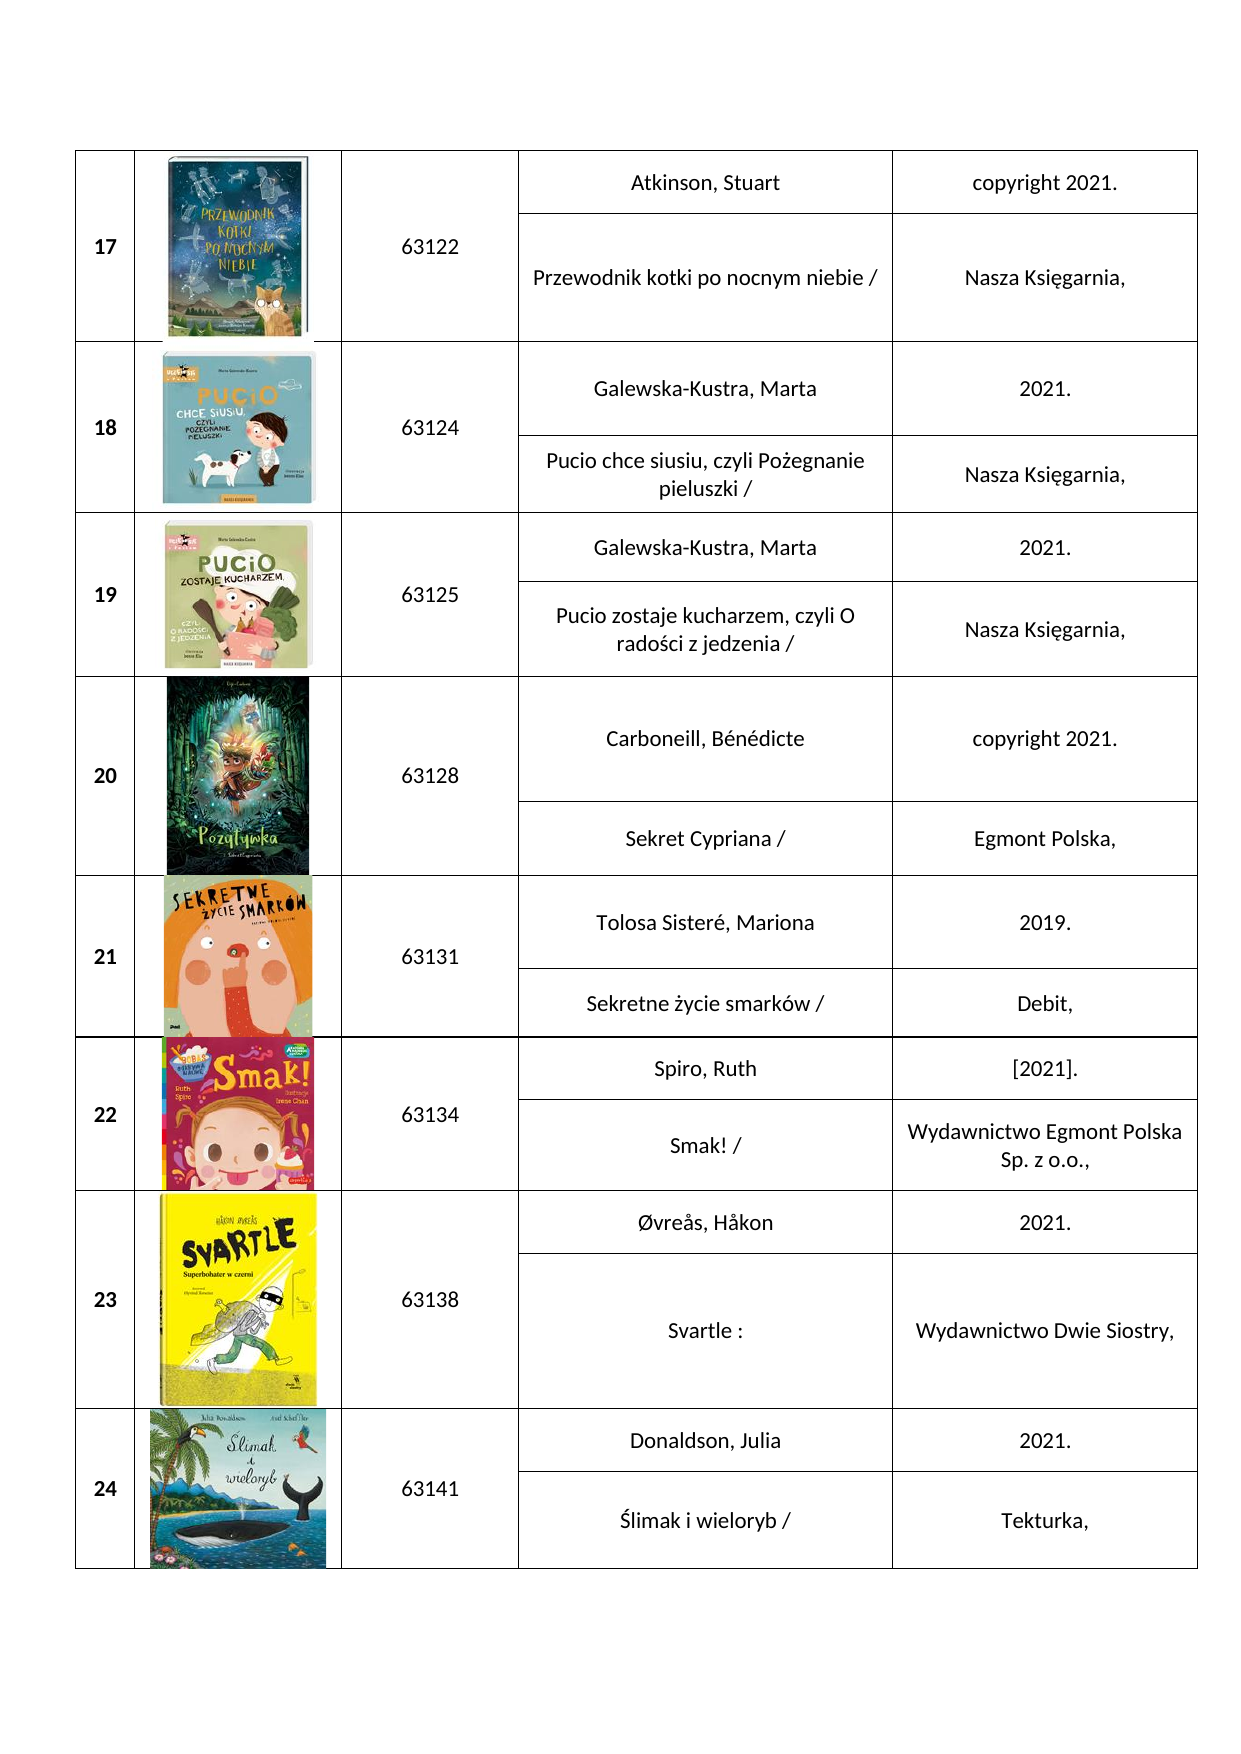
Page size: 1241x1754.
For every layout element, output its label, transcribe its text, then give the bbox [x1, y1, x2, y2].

table_cell [324, 342, 341, 512]
table_cell 63138 [342, 1191, 518, 1408]
table_cell 63128 [342, 677, 518, 874]
table_cell 20 [76, 677, 134, 874]
table_cell [135, 342, 152, 512]
table_cell [135, 1191, 157, 1408]
table_cell 22 [76, 1038, 134, 1190]
table_cell 63131 [342, 876, 518, 1036]
table_cell 18 [76, 342, 134, 512]
table_cell Galewska-Kustra, Marta [519, 513, 892, 581]
table_cell Svartle : [519, 1254, 892, 1408]
table_cell [314, 151, 341, 341]
table_cell copyright 2021. [893, 151, 1197, 212]
table_cell Tolosa Sisteré, Mariona [519, 876, 892, 968]
table_cell Sekretne życie smarków / [519, 969, 892, 1036]
table_cell 63141 [342, 1409, 518, 1568]
table_cell 24 [76, 1409, 134, 1568]
table_cell [135, 876, 163, 1036]
table_cell [135, 513, 155, 676]
table_cell Sekret Cypriana / [519, 802, 892, 874]
table_cell Atkinson, Stuart [519, 151, 892, 212]
table_cell [319, 1191, 341, 1408]
table_cell [315, 1038, 341, 1190]
table_cell 2021. [893, 513, 1197, 581]
table_cell Debit, [893, 969, 1197, 1036]
table_cell [322, 513, 341, 676]
table_cell Galewska-Kustra, Marta [519, 342, 892, 435]
table_cell 2021. [893, 1409, 1197, 1471]
table_cell 17 [76, 151, 134, 341]
table_cell 19 [76, 513, 134, 676]
table_cell [135, 1409, 150, 1568]
table_cell Wydawnictwo Egmont Polska Sp. z o.o., [893, 1100, 1197, 1190]
table_cell Tekturka, [893, 1472, 1197, 1568]
table_cell copyright 2021. [893, 677, 1197, 801]
table_cell Wydawnictwo Dwie Siostry, [893, 1254, 1197, 1408]
table_cell Nasza Księgarnia, [893, 436, 1197, 512]
table_cell 63125 [342, 513, 518, 676]
table_cell 63122 [342, 151, 518, 341]
table_cell [327, 1409, 341, 1568]
table_cell Spiro, Ruth [519, 1038, 892, 1099]
table_cell 63134 [342, 1038, 518, 1190]
table_cell [135, 677, 166, 874]
table_cell [135, 1038, 161, 1190]
table_cell Pucio chce siusiu, czyli Pożegnanie pieluszki / [519, 436, 892, 512]
table_cell Nasza Księgarnia, [893, 214, 1197, 341]
table_cell Pucio zostaje kucharzem, czyli O radości z jedzenia / [519, 582, 892, 676]
table_cell Donaldson, Julia [519, 1409, 892, 1471]
table_cell [313, 876, 341, 1036]
table_cell [2021]. [893, 1038, 1197, 1099]
table_cell 2021. [893, 1191, 1197, 1252]
table_cell 2019. [893, 876, 1197, 968]
table_cell 63124 [342, 342, 518, 512]
table_cell Egmont Polska, [893, 802, 1197, 874]
table_cell Smak! / [519, 1100, 892, 1190]
table_cell Øvreås, Håkon [519, 1191, 892, 1252]
table_cell [135, 151, 162, 341]
table_cell 21 [76, 876, 134, 1036]
table_cell 2021. [893, 342, 1197, 435]
table_cell Nasza Księgarnia, [893, 582, 1197, 676]
table_cell Ślimak i wieloryb / [519, 1472, 892, 1568]
table_cell Przewodnik kotki po nocnym niebie / [519, 214, 892, 341]
table_cell 23 [76, 1191, 134, 1408]
table_cell Carboneill, Bénédicte [519, 677, 892, 801]
table_cell [310, 677, 341, 874]
